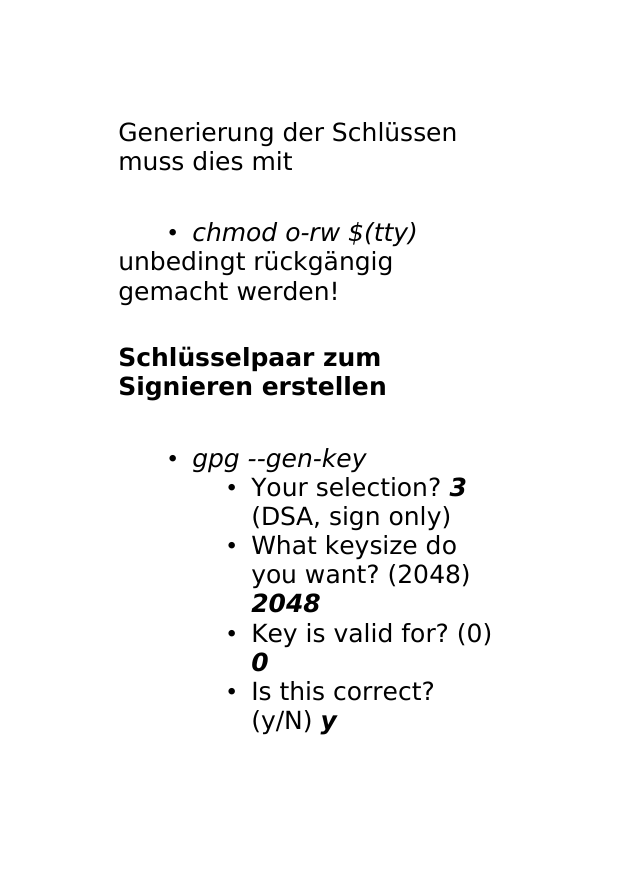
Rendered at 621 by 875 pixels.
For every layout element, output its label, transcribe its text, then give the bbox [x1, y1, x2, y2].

list chmod o-rw $(tty) [177, 218, 502, 248]
subtitle Schlüsselpaar zum Signieren erstellen [118, 343, 502, 402]
text unbedingt rückgängig gemacht werden! [118, 248, 502, 306]
text Generierung der Schlüssen muss dies mit [118, 118, 502, 176]
list Key is valid for? (0) 0 [236, 619, 502, 677]
list What keysize do you want? (2048) 2048 [236, 531, 502, 619]
list Your selection? 3 (DSA, sign only) [236, 473, 502, 531]
list Is this correct? (y/N) y [236, 677, 502, 735]
list gpg --gen-key [177, 444, 502, 473]
